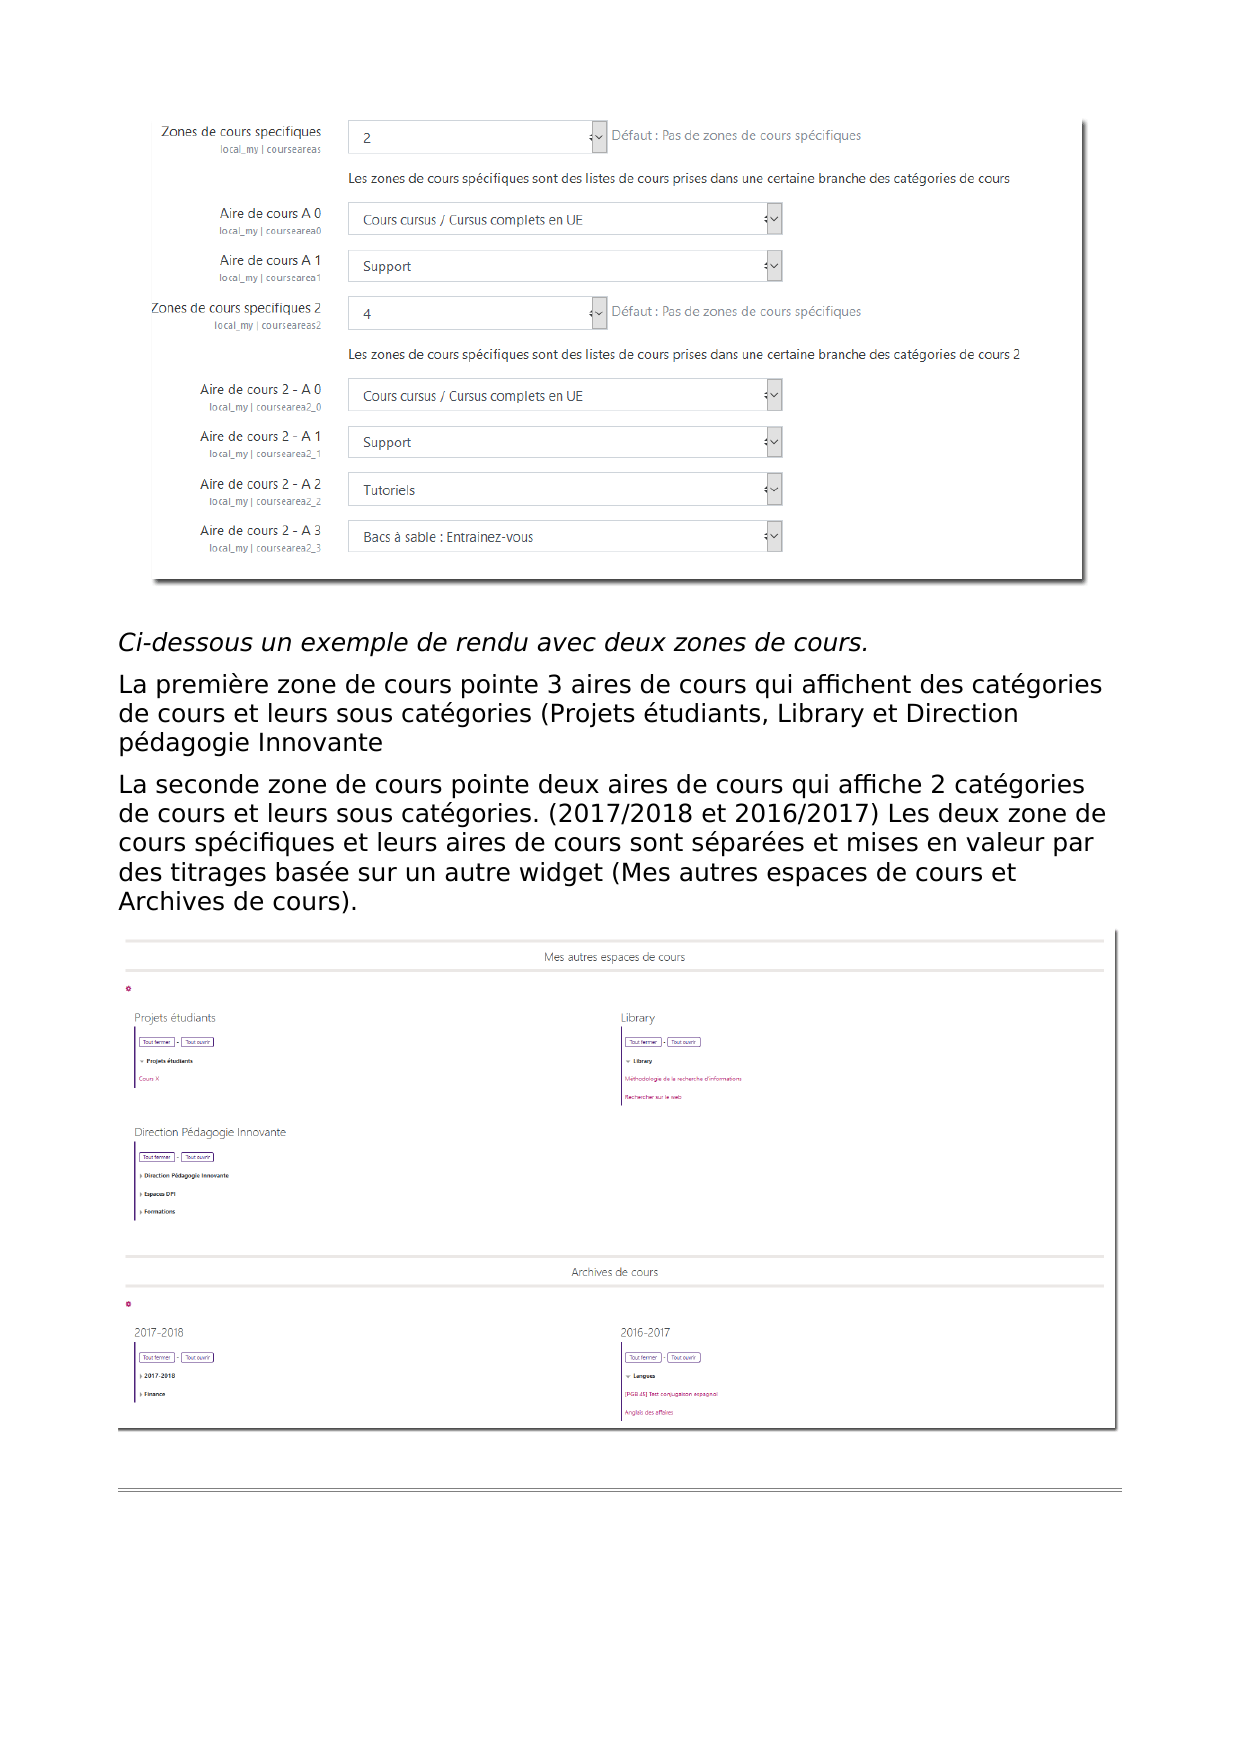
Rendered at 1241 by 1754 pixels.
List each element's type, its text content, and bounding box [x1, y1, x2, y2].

text La première zone de cours pointe 3 aires de cours qui affichent des catégories de cours et leurs sous catégories (Projets étudiants, Library et Direction pédagogie Innovante [118, 670, 1122, 758]
picture [118, 928, 1123, 1433]
text La seconde zone de cours pointe deux aires de cours qui affiche 2 catégories de cours et leurs sous catégories. (2017/2018 et 2016/2017) Les deux zone de cours spécifiques et leurs aires de cours sont séparées et mises en valeur par des titrages basée sur un autre widget (Mes autres espaces de cours et Archives de cours). [118, 770, 1122, 916]
text Ci-dessous un exemple de rendu avec deux zones de cours. [118, 628, 1122, 658]
picture [151, 118, 1089, 587]
